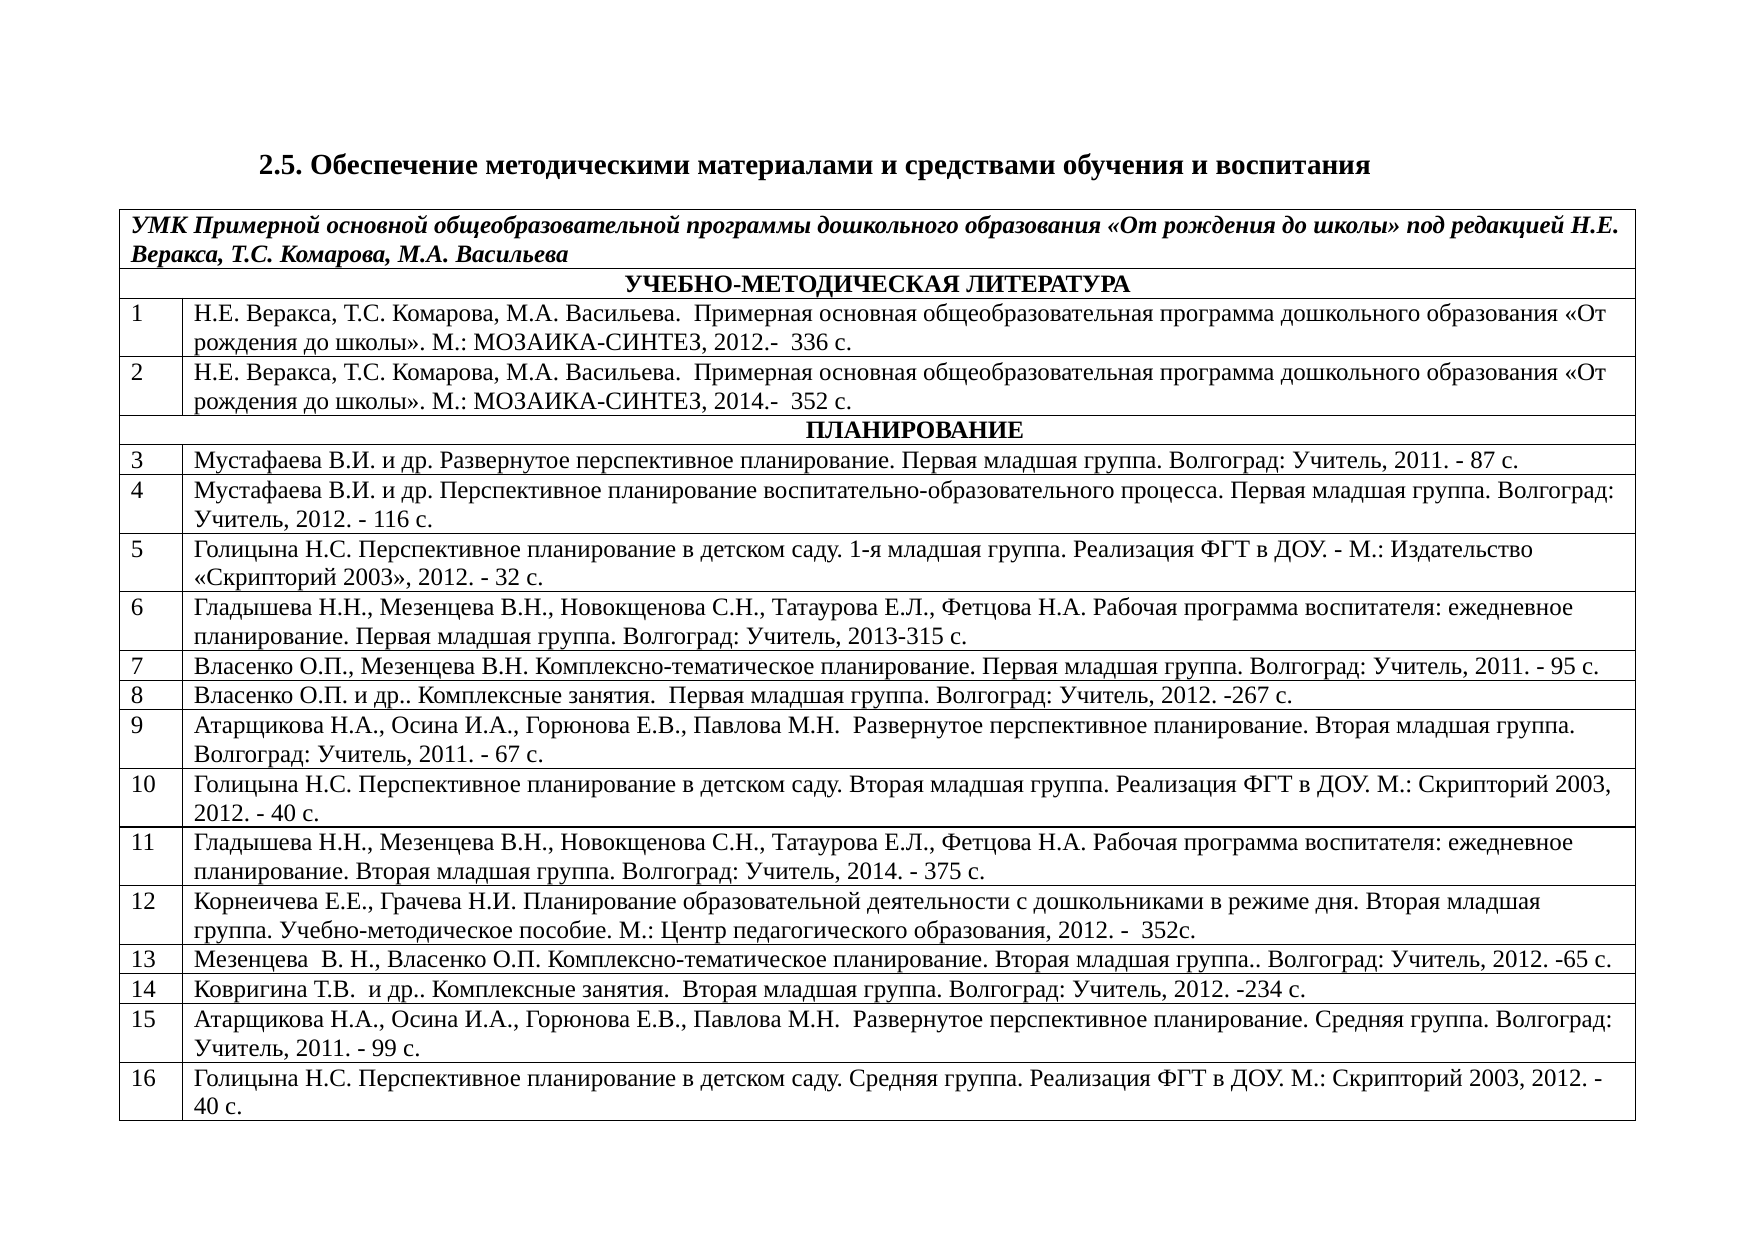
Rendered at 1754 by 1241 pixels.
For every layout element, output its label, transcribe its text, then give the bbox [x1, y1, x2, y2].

table_cell Н.Е. Веракса, Т.С. Комарова, М.А. Васильева. Примерная основная общеобразовательная программа дошкольного образования «От рождения до школы». М.: МОЗАИКА-СИНТЕЗ, 2012.- 336 с. [183, 299, 1635, 356]
table_cell Голицына Н.С. Перспективное планирование в детском саду. Вторая младшая группа. Реализация ФГТ в ДОУ. М.: Скрипторий 2003, 2012. - 40 с. [183, 769, 1635, 826]
table_cell 13 [120, 945, 182, 973]
table_cell УЧЕБНО-МЕТОДИЧЕСКАЯ ЛИТЕРАТУРА [120, 269, 1635, 297]
table_cell 10 [120, 769, 182, 826]
table_cell 6 [120, 592, 182, 650]
table_cell 16 [120, 1063, 182, 1120]
table_cell 9 [120, 710, 182, 768]
table_cell 8 [120, 681, 182, 709]
table_header УМК Примерной основной общеобразовательной программы дошкольного образования «От рождения до школы» под редакцией Н.Е. Веракса, Т.С. Комарова, М.А. Васильева [120, 210, 1635, 268]
table_cell Мезенцева В. Н., Власенко О.П. Комплексно-тематическое планирование. Вторая младшая группа.. Волгоград: Учитель, 2012. -65 с. [183, 945, 1635, 973]
table_cell Мустафаева В.И. и др. Развернутое перспективное планирование. Первая младшая группа. Волгоград: Учитель, 2011. - 87 с. [183, 445, 1635, 474]
table_cell 2 [120, 357, 182, 414]
table_cell 12 [120, 886, 182, 943]
table_cell Гладышева Н.Н., Мезенцева В.Н., Новокщенова С.Н., Татаурова Е.Л., Фетцова Н.А. Рабочая программа воспитателя: ежедневное планирование. Вторая младшая группа. Волгоград: Учитель, 2014. - 375 с. [183, 828, 1635, 885]
table_cell Н.Е. Веракса, Т.С. Комарова, М.А. Васильева. Примерная основная общеобразовательная программа дошкольного образования «От рождения до школы». М.: МОЗАИКА-СИНТЕЗ, 2014.- 352 с. [183, 357, 1635, 414]
table_cell Атарщикова Н.А., Осина И.А., Горюнова Е.В., Павлова М.Н. Развернутое перспективное планирование. Вторая младшая группа. Волгоград: Учитель, 2011. - 67 с. [183, 710, 1635, 768]
table_cell Власенко О.П., Мезенцева В.Н. Комплексно-тематическое планирование. Первая младшая группа. Волгоград: Учитель, 2011. - 95 с. [183, 651, 1635, 679]
table_cell 7 [120, 651, 182, 679]
table_cell Ковригина Т.В. и др.. Комплексные занятия. Вторая младшая группа. Волгоград: Учитель, 2012. -234 с. [183, 974, 1635, 1003]
table_cell 11 [120, 828, 182, 885]
table_cell Гладышева Н.Н., Мезенцева В.Н., Новокщенова С.Н., Татаурова Е.Л., Фетцова Н.А. Рабочая программа воспитателя: ежедневное планирование. Первая младшая группа. Волгоград: Учитель, 2013-315 с. [183, 592, 1635, 650]
table_cell 1 [120, 299, 182, 356]
table_cell Атарщикова Н.А., Осина И.А., Горюнова Е.В., Павлова М.Н. Развернутое перспективное планирование. Средняя группа. Волгоград: Учитель, 2011. - 99 с. [183, 1004, 1635, 1062]
table_cell 15 [120, 1004, 182, 1062]
table_cell 3 [120, 445, 182, 474]
table_cell 14 [120, 974, 182, 1003]
text 2.5. Обеспечение методическими материалами и средствами обучения и воспитания [118, 147, 1636, 180]
table_cell 5 [120, 534, 182, 591]
table_cell ПЛАНИРОВАНИЕ [120, 416, 1635, 444]
table_cell Корнеичева Е.Е., Грачева Н.И. Планирование образовательной деятельности с дошкольниками в режиме дня. Вторая младшая группа. Учебно-методическое пособие. М.: Центр педагогического образования, 2012. - 352с. [183, 886, 1635, 943]
table_cell Власенко О.П. и др.. Комплексные занятия. Первая младшая группа. Волгоград: Учитель, 2012. -267 с. [183, 681, 1635, 709]
table_cell Мустафаева В.И. и др. Перспективное планирование воспитательно-образовательного процесса. Первая младшая группа. Волгоград: Учитель, 2012. - 116 с. [183, 475, 1635, 533]
table_cell Голицына Н.С. Перспективное планирование в детском саду. Средняя группа. Реализация ФГТ в ДОУ. М.: Скрипторий 2003, 2012. - 40 с. [183, 1063, 1635, 1120]
table_cell Голицына Н.С. Перспективное планирование в детском саду. 1-я младшая группа. Реализация ФГТ в ДОУ. - М.: Издательство «Скрипторий 2003», 2012. - 32 с. [183, 534, 1635, 591]
table_cell 4 [120, 475, 182, 533]
